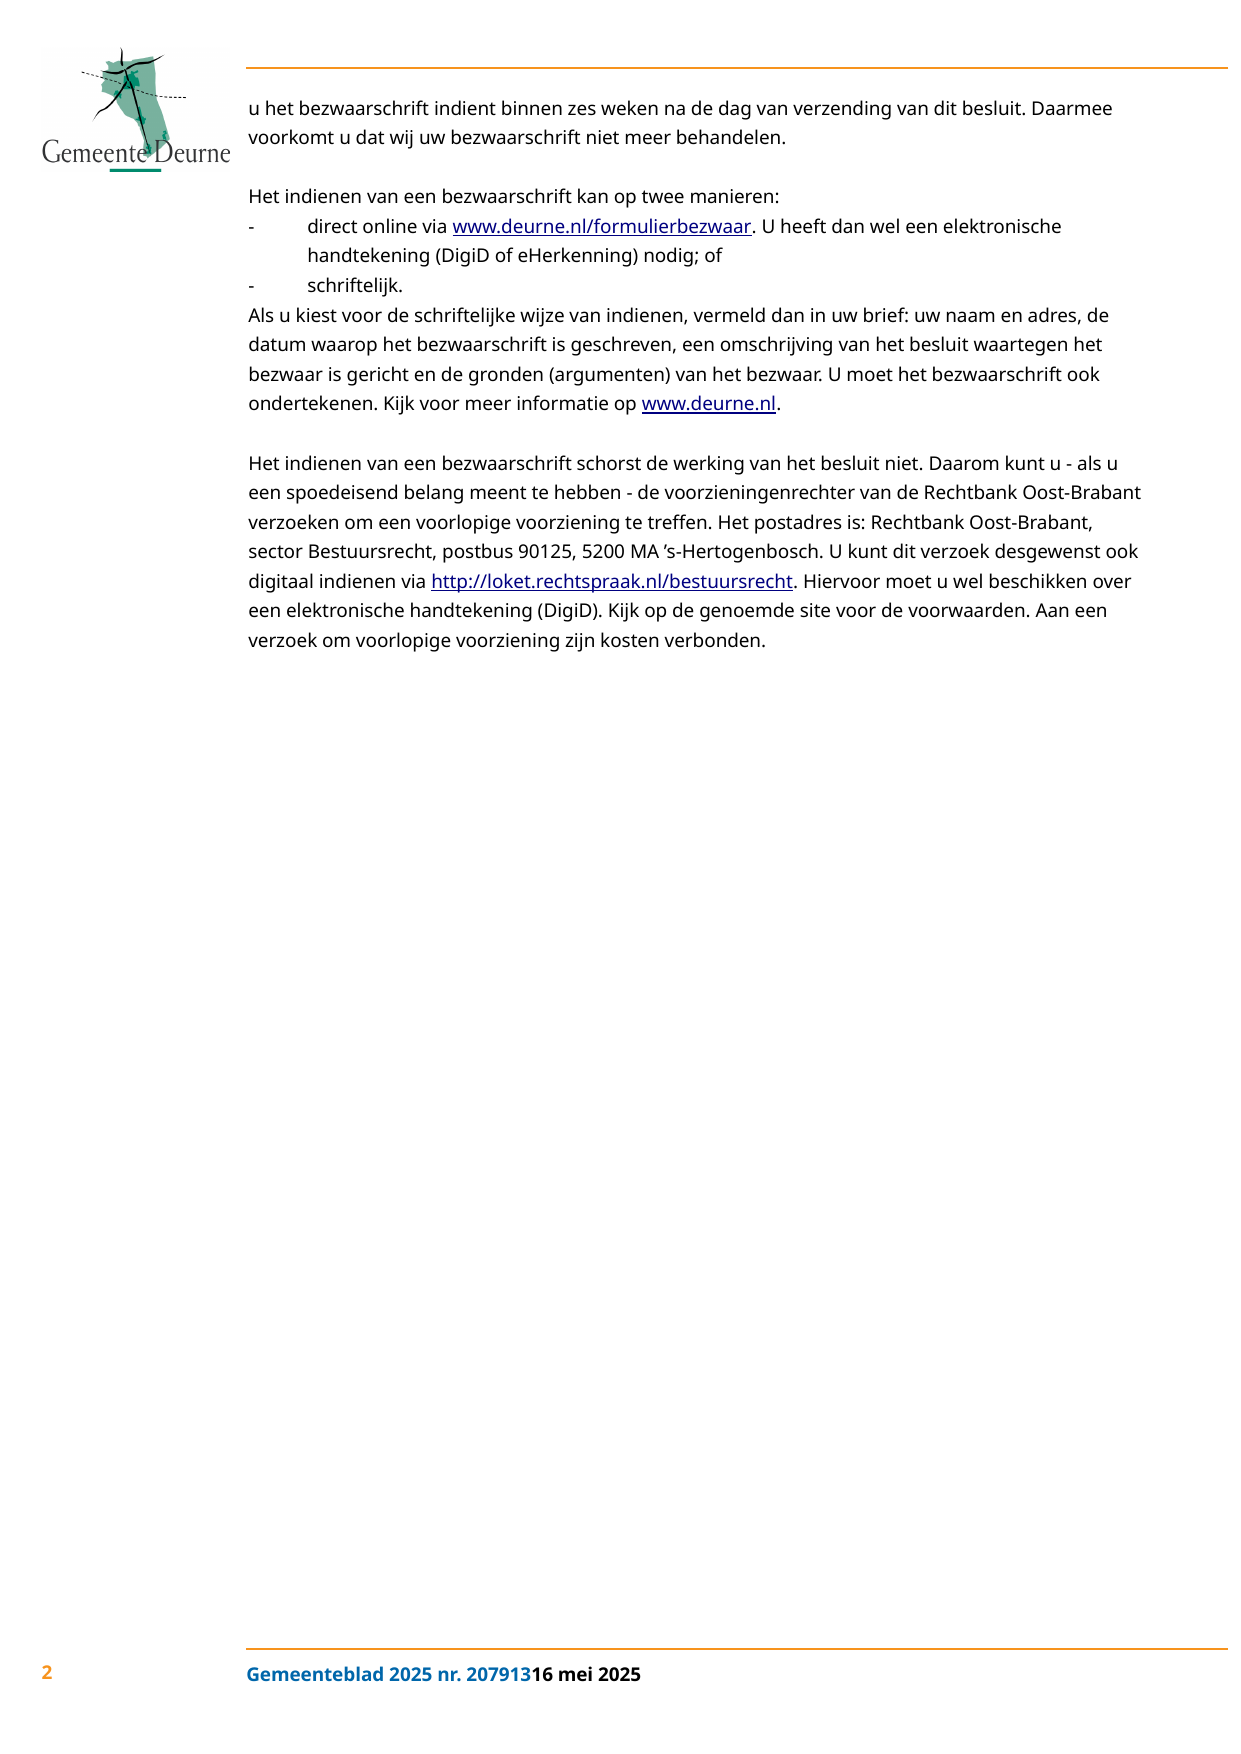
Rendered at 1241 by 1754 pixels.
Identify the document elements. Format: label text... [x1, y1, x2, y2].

text Als u kiest voor de schriftelijke wijze van indienen, vermeld dan in uw brief: uw naam en adres, de datum waarop het bezwaarschrift is geschreven, een omschrijving van het besluit waartegen het bezwaar is gericht en de gronden (argumenten) van het bezwaar. U moet het bezwaarschrift ook ondertekenen. Kijk voor meer informatie op www.deurne.nl. [248, 302, 1152, 416]
list direct online via www.deurne.nl/formulierbezwaar. U heeft dan wel een elektronische handtekening (DigiD of eHerkenning) nodig; of [248, 213, 1152, 268]
text Het indienen van een bezwaarschrift kan op twee manieren: [248, 183, 1152, 209]
list schriftelijk. [248, 272, 1152, 298]
text Het indienen van een bezwaarschrift schorst de werking van het besluit niet. Daarom kunt u - als u een spoedeisend belang meent te hebben - de voorzieningenrechter van de Rechtbank Oost-Brabant verzoeken om een voorlopige voorziening te treffen. Het postadres is: Rechtbank Oost-Brabant, sector Bestuursrecht, postbus 90125, 5200 MA ’s-Hertogenbosch. U kunt dit verzoek desgewenst ook digitaal indienen via http://loket.rechtspraak.nl/bestuursrecht. Hiervoor moet u wel beschikken over een elektronische handtekening (DigiD). Kijk op de genoemde site voor de voorwaarden. Aan een verzoek om voorlopige voorziening zijn kosten verbonden. [248, 450, 1152, 653]
text u het bezwaarschrift indient binnen zes weken na de dag van verzending van dit besluit. Daarmee voorkomt u dat wij uw bezwaarschrift niet meer behandelen. [248, 95, 1152, 150]
picture [41, 47, 231, 172]
